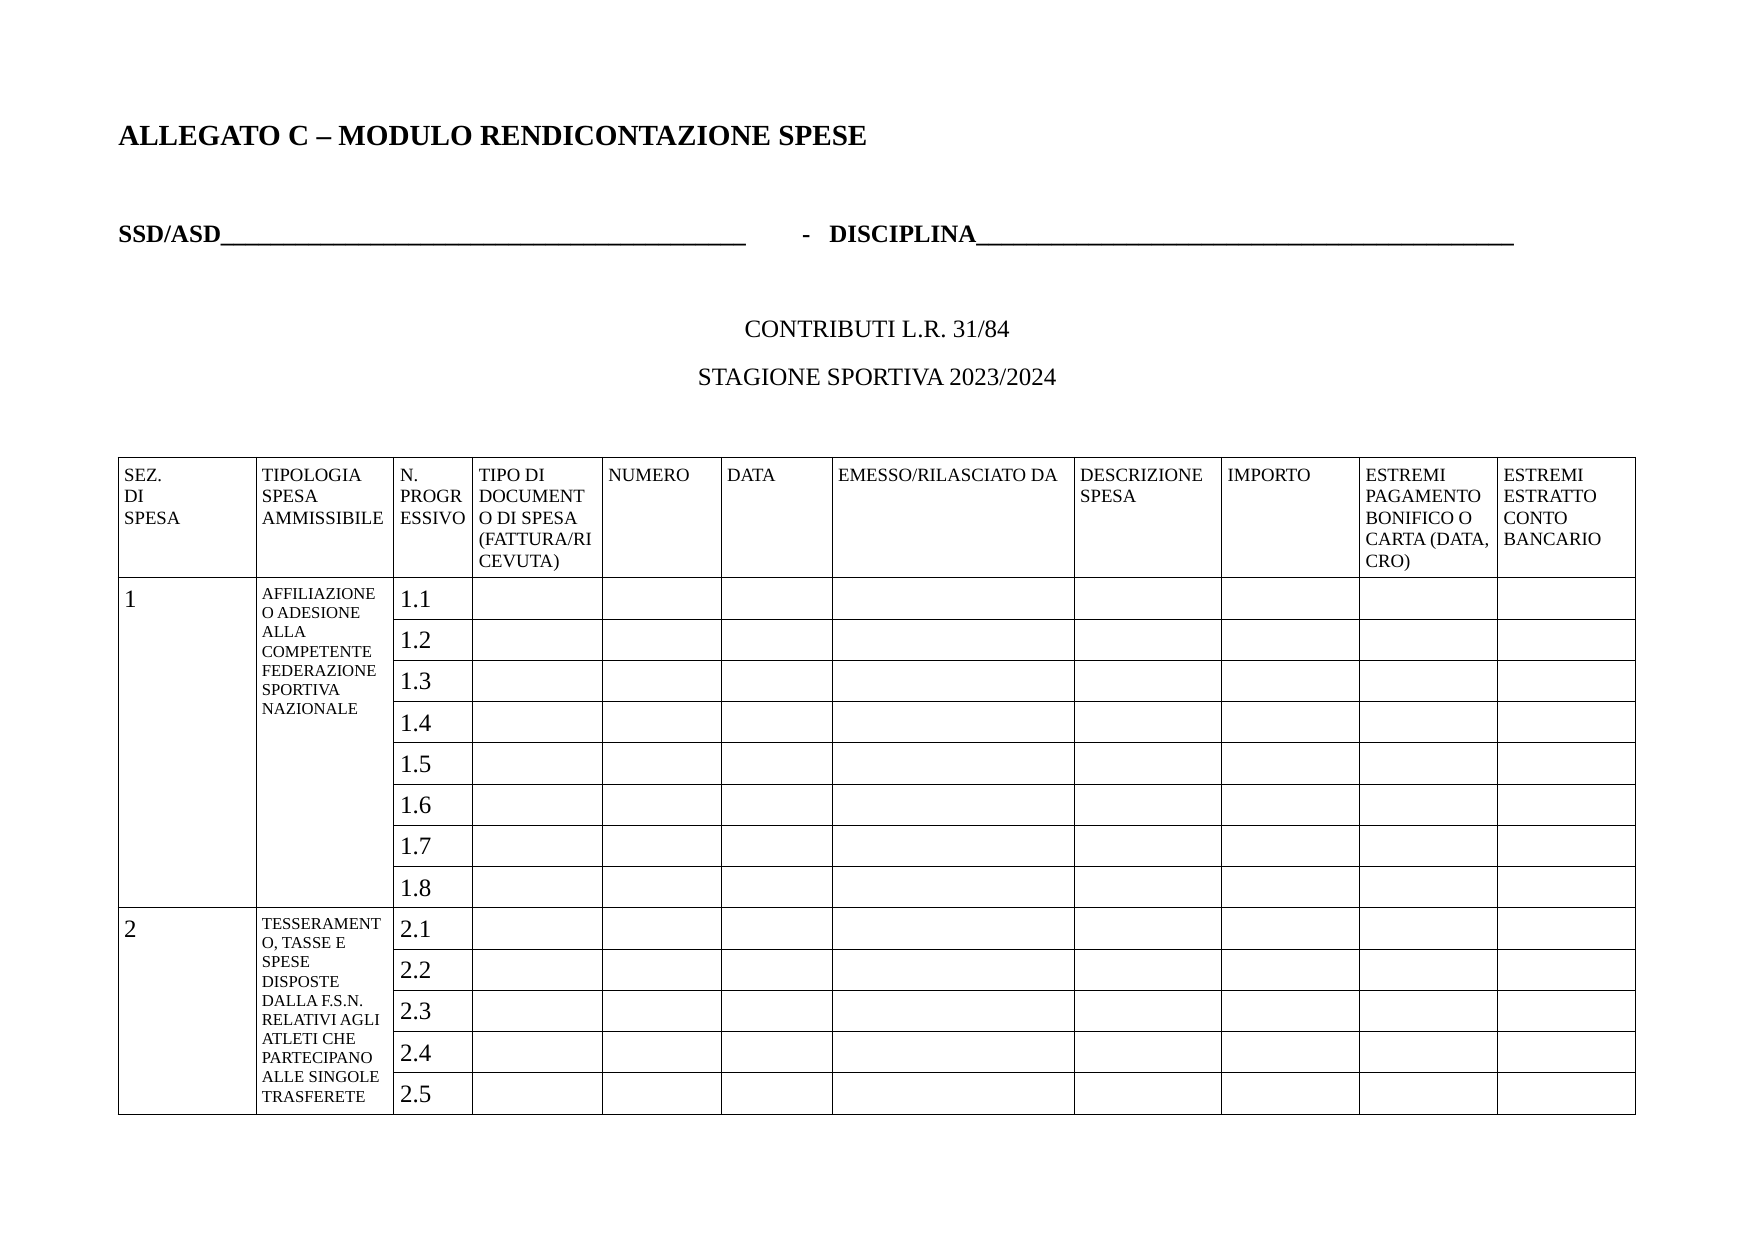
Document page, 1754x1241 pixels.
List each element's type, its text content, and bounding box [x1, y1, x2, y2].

table_cell 2.1 [394, 908, 472, 948]
table_cell [1222, 908, 1359, 948]
table_header ESTREMI ESTRATTO CONTO BANCARIO [1498, 458, 1635, 577]
table_cell [1360, 867, 1497, 907]
table_cell [722, 826, 832, 866]
table_cell [1075, 991, 1221, 1031]
table_cell [603, 826, 721, 866]
table_cell [1360, 991, 1497, 1031]
table_cell [833, 908, 1074, 948]
table_cell [1075, 1032, 1221, 1072]
table_cell [1498, 620, 1635, 660]
table_cell 2.3 [394, 991, 472, 1031]
table_cell [833, 826, 1074, 866]
table_cell [603, 867, 721, 907]
table_cell [722, 620, 832, 660]
table_cell [603, 578, 721, 618]
table_cell [603, 1073, 721, 1113]
table_cell [833, 702, 1074, 742]
table_cell [722, 908, 832, 948]
table_cell [603, 1032, 721, 1072]
table_header SEZ. DI SPESA [119, 458, 256, 577]
table_cell [473, 785, 602, 825]
table_cell 1.5 [394, 743, 472, 783]
table_cell [1360, 908, 1497, 948]
table_cell [722, 661, 832, 701]
table_cell [473, 1032, 602, 1072]
table_cell [1075, 950, 1221, 990]
table_cell 1.4 [394, 702, 472, 742]
table_cell [1075, 785, 1221, 825]
table_cell 2.4 [394, 1032, 472, 1072]
table_cell [1498, 950, 1635, 990]
table_cell [1498, 785, 1635, 825]
table_cell [473, 826, 602, 866]
table_cell [473, 743, 602, 783]
table_cell [1498, 1032, 1635, 1072]
table_cell 1.3 [394, 661, 472, 701]
table_cell [722, 785, 832, 825]
table_cell 2.2 [394, 950, 472, 990]
table_cell [473, 867, 602, 907]
table_cell [722, 702, 832, 742]
table_header TIPO DI DOCUMENTO DI SPESA (FATTURA/RICEVUTA) [473, 458, 602, 577]
table_cell [1360, 950, 1497, 990]
table_cell [1498, 702, 1635, 742]
table_cell [1498, 826, 1635, 866]
table_cell [1075, 826, 1221, 866]
table_cell [473, 578, 602, 618]
table_cell [1222, 991, 1359, 1031]
table_header N. PROGRESSIVO [394, 458, 472, 577]
table_cell [1360, 578, 1497, 618]
table_cell [1360, 702, 1497, 742]
table_cell [833, 620, 1074, 660]
table_cell [603, 743, 721, 783]
table_cell [1360, 785, 1497, 825]
table_cell [1360, 620, 1497, 660]
table_cell 1.2 [394, 620, 472, 660]
table_cell [603, 991, 721, 1031]
table_cell [1222, 1073, 1359, 1113]
table_cell [1222, 867, 1359, 907]
table_cell [1222, 620, 1359, 660]
table_cell [722, 950, 832, 990]
table_cell [603, 702, 721, 742]
table_cell [1498, 867, 1635, 907]
table_cell [473, 661, 602, 701]
table_cell [1360, 743, 1497, 783]
table_cell [603, 785, 721, 825]
table_cell [722, 1073, 832, 1113]
table_cell [833, 1032, 1074, 1072]
table_header DESCRIZIONE SPESA [1075, 458, 1221, 577]
table_cell 1.1 [394, 578, 472, 618]
table_cell [603, 908, 721, 948]
table_cell [833, 991, 1074, 1031]
table_cell [722, 578, 832, 618]
table_cell [1075, 908, 1221, 948]
table_cell 2 [119, 908, 256, 1113]
table_cell [1498, 743, 1635, 783]
table_cell [833, 950, 1074, 990]
table_cell 1.7 [394, 826, 472, 866]
table_cell [1075, 743, 1221, 783]
table_cell [1222, 1032, 1359, 1072]
table_cell [1498, 661, 1635, 701]
table_cell [722, 991, 832, 1031]
table_cell 2.5 [394, 1073, 472, 1113]
table_cell [1222, 702, 1359, 742]
table_cell [1498, 1073, 1635, 1113]
table_cell [1222, 826, 1359, 866]
table_cell [473, 1073, 602, 1113]
table_cell [722, 867, 832, 907]
table_cell [1498, 991, 1635, 1031]
table_cell [1075, 702, 1221, 742]
table_cell [1075, 867, 1221, 907]
text ALLEGATO C – MODULO RENDICONTAZIONE SPESE [118, 118, 1636, 152]
table_cell TESSERAMENTO, TASSE E SPESE DISPOSTE DALLA F.S.N. RELATIVI AGLI ATLETI CHE PARTECIPANO ALLE SINGOLE TRASFERETE [257, 908, 393, 1113]
table_cell [1075, 578, 1221, 618]
table_header NUMERO [603, 458, 721, 577]
table_cell [1360, 1032, 1497, 1072]
table_cell [833, 661, 1074, 701]
text SSD/ASD__________________________________________ - DISCIPLINA___________________________________________ [118, 219, 1636, 248]
table_cell [1222, 578, 1359, 618]
table_cell [473, 620, 602, 660]
table_header IMPORTO [1222, 458, 1359, 577]
table_cell [473, 991, 602, 1031]
table_cell [1360, 1073, 1497, 1113]
table_cell 1 [119, 578, 256, 907]
table_cell [1075, 620, 1221, 660]
table_cell [1075, 661, 1221, 701]
table_header DATA [722, 458, 832, 577]
table_cell 1.6 [394, 785, 472, 825]
table_cell [603, 950, 721, 990]
table_cell [833, 867, 1074, 907]
table_header ESTREMI PAGAMENTO BONIFICO O CARTA (DATA, CRO) [1360, 458, 1497, 577]
table_cell [603, 620, 721, 660]
table_cell [603, 661, 721, 701]
table_cell [473, 908, 602, 948]
table_cell AFFILIAZIONE O ADESIONE ALLA COMPETENTE FEDERAZIONE SPORTIVA NAZIONALE [257, 578, 393, 907]
table_cell [473, 950, 602, 990]
table_cell [833, 785, 1074, 825]
table_cell [833, 743, 1074, 783]
table_cell 1.8 [394, 867, 472, 907]
table_header TIPOLOGIA SPESA AMMISSIBILE [257, 458, 393, 577]
text STAGIONE SPORTIVA 2023/2024 [118, 362, 1636, 390]
table_cell [833, 578, 1074, 618]
table_cell [1075, 1073, 1221, 1113]
table_header EMESSO/RILASCIATO DA [833, 458, 1074, 577]
table_cell [1360, 826, 1497, 866]
table_cell [1222, 661, 1359, 701]
text CONTRIBUTI L.R. 31/84 [118, 314, 1636, 343]
table_cell [1222, 785, 1359, 825]
table_cell [833, 1073, 1074, 1113]
table_cell [1498, 578, 1635, 618]
table_cell [1222, 950, 1359, 990]
table_cell [1498, 908, 1635, 948]
table_cell [1360, 661, 1497, 701]
table_cell [722, 743, 832, 783]
table_cell [722, 1032, 832, 1072]
table_cell [1222, 743, 1359, 783]
table_cell [473, 702, 602, 742]
